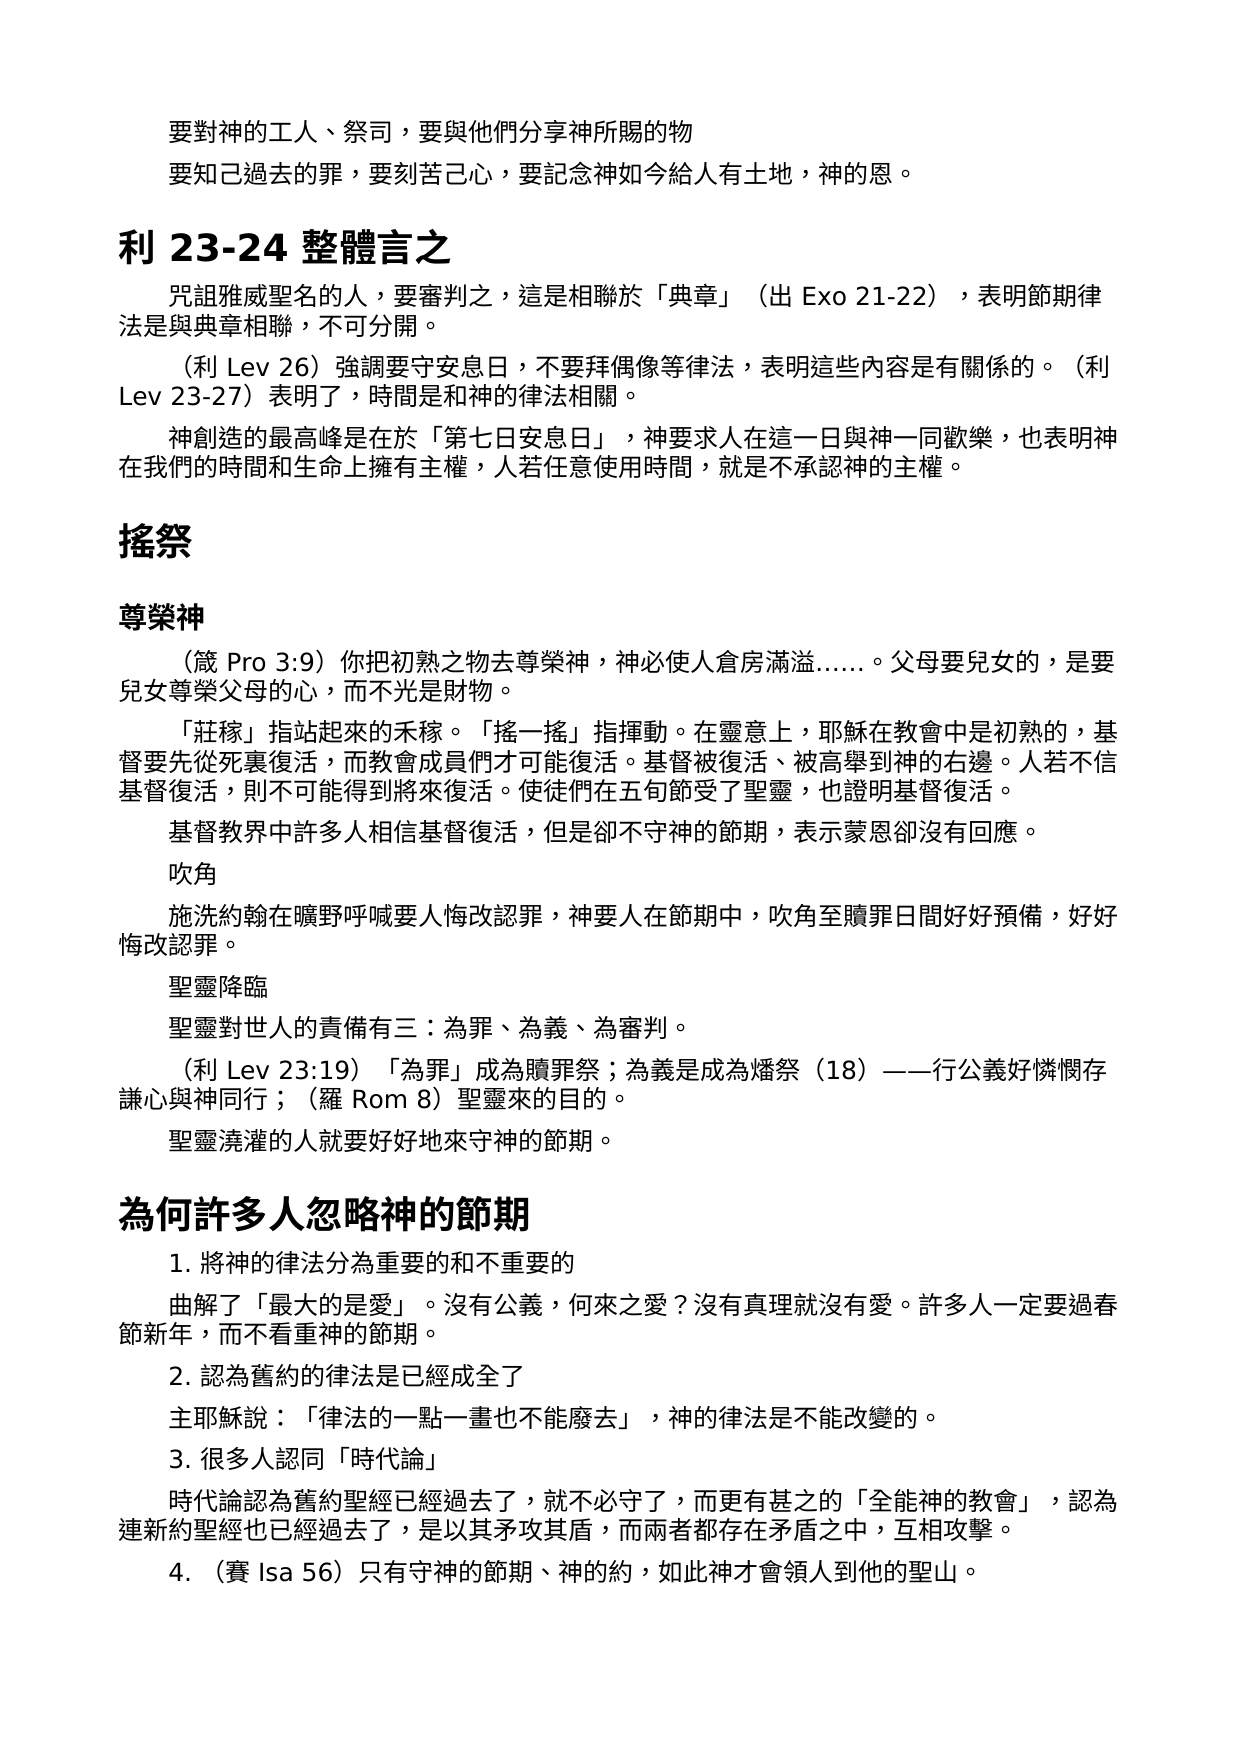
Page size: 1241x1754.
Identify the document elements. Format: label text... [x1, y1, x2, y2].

text 吹角 [118, 860, 1122, 889]
text 神創造的最高峰是在於「第七日安息日」，神要求人在這一日與神一同歡樂，也表明神在我們的時間和生命上擁有主權，人若任意使用時間，就是不承認神的主權。 [118, 424, 1122, 483]
text 時代論認為舊約聖經已經過去了，就不必守了，而更有甚之的「全能神的教會」，認為連新約聖經也已經過去了，是以其矛攻其盾，而兩者都存在矛盾之中，互相攻擊。 [118, 1487, 1122, 1546]
subtitle 利 23-24 整體言之 [118, 226, 1122, 270]
text 基督教界中許多人相信基督復活，但是卻不守神的節期，表示蒙恩卻沒有回應。 [118, 818, 1122, 848]
text （利 Lev 26）強調要守安息日，不要拜偶像等律法，表明這些內容是有關係的。（利 Lev 23-27）表明了，時間是和神的律法相關。 [118, 353, 1122, 412]
text 要對神的工人、祭司，要與他們分享神所賜的物 [118, 118, 1122, 147]
text 要知己過去的罪，要刻苦己心，要記念神如今給人有土地，神的恩。 [118, 160, 1122, 189]
subtitle 為何許多人忽略神的節期 [118, 1193, 1122, 1237]
text 聖靈澆灌的人就要好好地來守神的節期。 [118, 1127, 1122, 1156]
text 聖靈降臨 [118, 973, 1122, 1002]
text 1. 將神的律法分為重要的和不重要的 [118, 1250, 1122, 1279]
subtitle 搖祭 [118, 520, 1122, 564]
text 咒詛雅威聖名的人，要審判之，這是相聯於「典章」（出 Exo 21-22），表明節期律法是與典章相聯，不可分開。 [118, 283, 1122, 341]
text 4. （賽 Isa 56）只有守神的節期、神的約，如此神才會領人到他的聖山。 [118, 1558, 1122, 1587]
text （利 Lev 23:19）「為罪」成為贖罪祭；為義是成為燔祭（18）——行公義好憐憫存謙心與神同行；（羅 Rom 8）聖靈來的目的。 [118, 1056, 1122, 1114]
subtitle 尊榮神 [118, 601, 1122, 635]
text 2. 認為舊約的律法是已經成全了 [118, 1362, 1122, 1391]
text 聖靈對世人的責備有三：為罪、為義、為審判。 [118, 1014, 1122, 1043]
text 3. 很多人認同「時代論」 [118, 1446, 1122, 1475]
text 曲解了「最大的是愛」。沒有公義，何來之愛？沒有真理就沒有愛。許多人一定要過春節新年，而不看重神的節期。 [118, 1291, 1122, 1350]
text 主耶穌說：「律法的一點一畫也不能廢去」，神的律法是不能改變的。 [118, 1404, 1122, 1433]
text （箴 Pro 3:9）你把初熟之物去尊榮神，神必使人倉房滿溢……。父母要兒女的，是要兒女尊榮父母的心，而不光是財物。 [118, 648, 1122, 706]
text 施洗約翰在曠野呼喊要人悔改認罪，神要人在節期中，吹角至贖罪日間好好預備，好好悔改認罪。 [118, 902, 1122, 960]
text 「莊稼」指站起來的禾稼。「搖一搖」指揮動。在靈意上，耶穌在教會中是初熟的，基督要先從死裏復活，而教會成員們才可能復活。基督被復活、被高舉到神的右邊。人若不信基督復活，則不可能得到將來復活。使徒們在五旬節受了聖靈，也證明基督復活。 [118, 718, 1122, 806]
